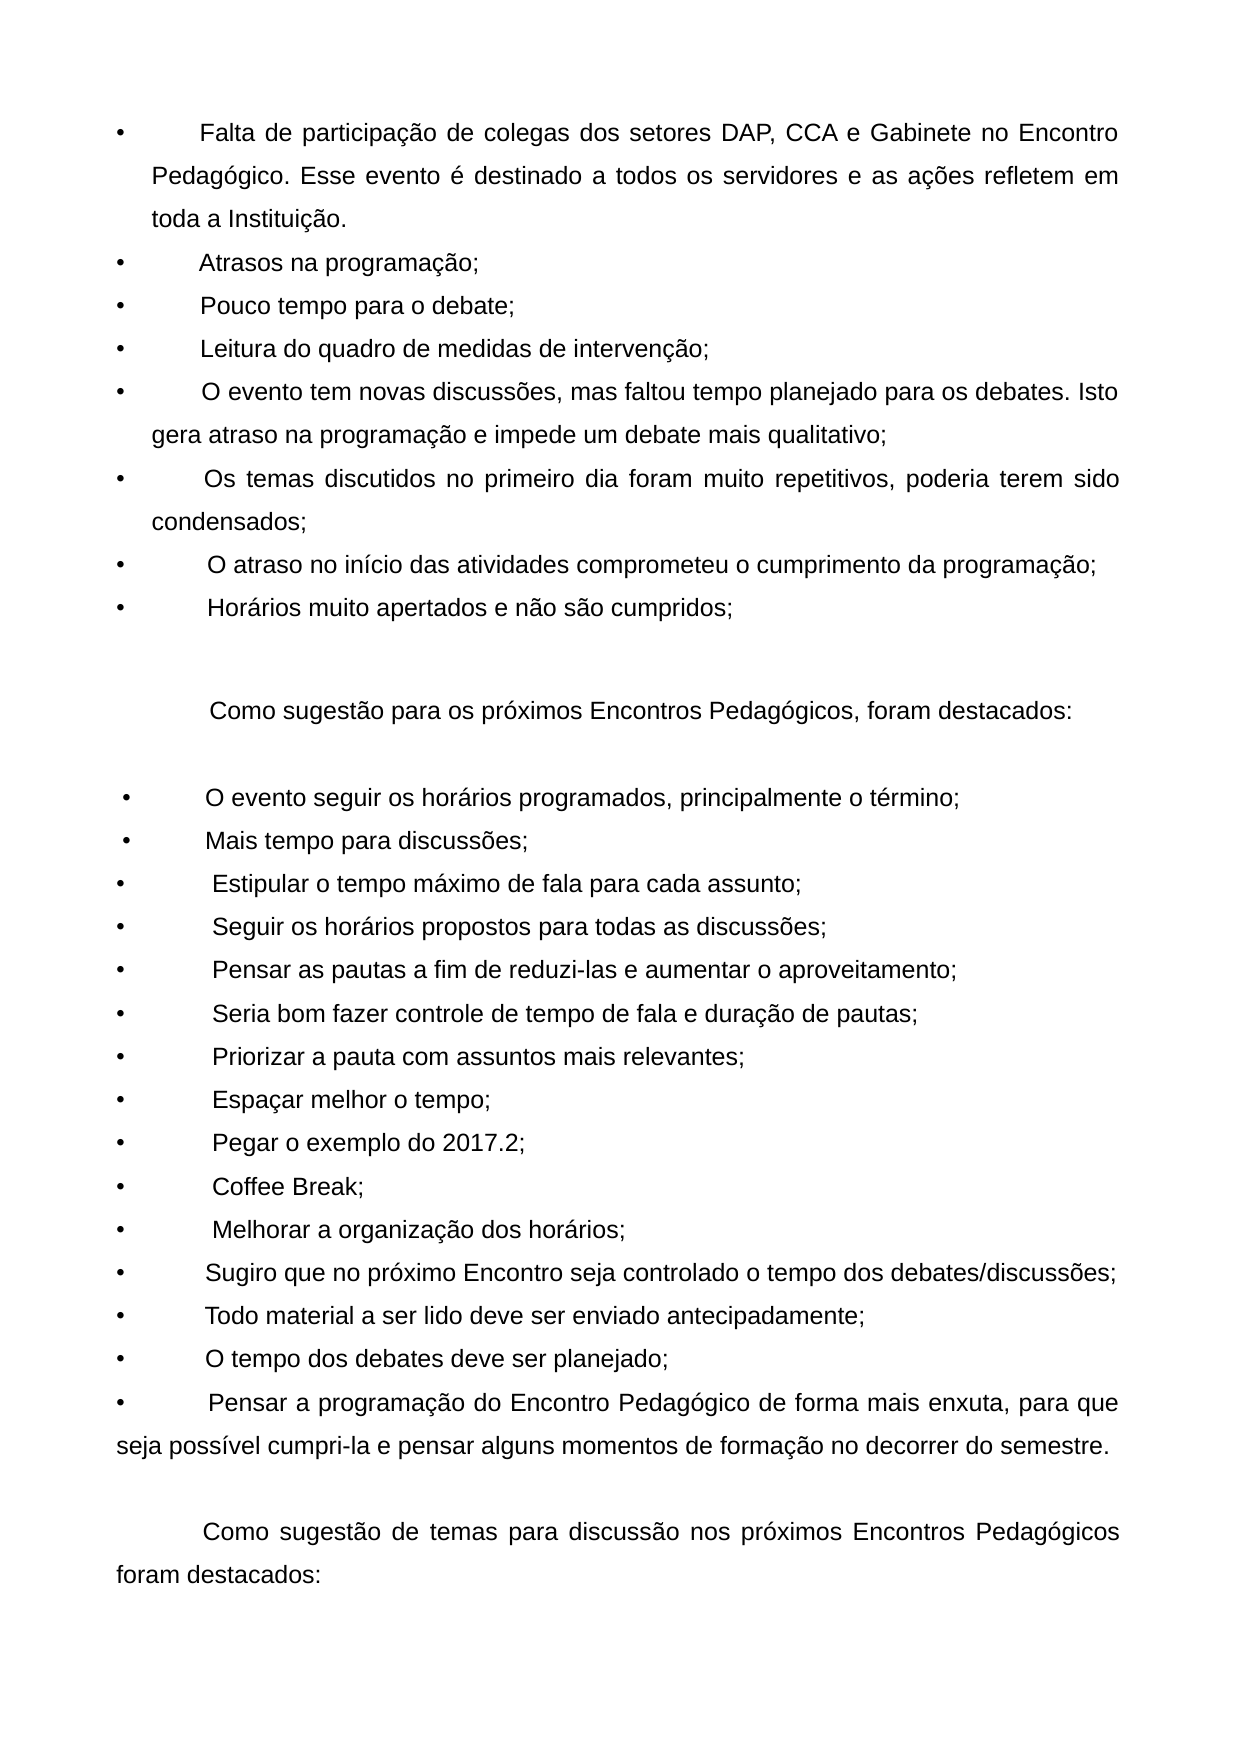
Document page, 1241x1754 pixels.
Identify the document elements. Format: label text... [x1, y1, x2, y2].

list Espaçar melhor o tempo; [116, 1085, 1121, 1114]
text Como sugestão de temas para discussão nos próximos Encontros Pedagógicos foram destacados: [116, 1517, 1121, 1589]
list Pensar as pautas a fim de reduzi-las e aumentar o aproveitamento; [116, 955, 1121, 984]
list O tempo dos debates deve ser planejado; [116, 1344, 1121, 1373]
list O atraso no início das atividades comprometeu o cumprimento da programação; [116, 550, 1121, 579]
list Coffee Break; [116, 1172, 1121, 1200]
list Melhorar a organização dos horários; [116, 1215, 1121, 1244]
text Como sugestão para os próximos Encontros Pedagógicos, foram destacados: [116, 696, 1121, 725]
list Pegar o exemplo do 2017.2; [116, 1128, 1121, 1157]
list Horários muito apertados e não são cumpridos; [116, 593, 1121, 622]
list O evento seguir os horários programados, principalmente o término; [122, 782, 1121, 811]
list Todo material a ser lido deve ser enviado antecipadamente; [116, 1301, 1121, 1330]
list Seria bom fazer controle de tempo de fala e duração de pautas; [116, 999, 1121, 1027]
list O evento tem novas discussões, mas faltou tempo planejado para os debates. Isto gera atraso na programação e impede um debate mais qualitativo; [116, 377, 1121, 449]
list Sugiro que no próximo Encontro seja controlado o tempo dos debates/discussões; [116, 1258, 1121, 1287]
list Os temas discutidos no primeiro dia foram muito repetitivos, poderia terem sido condensados; [116, 464, 1121, 536]
list Atrasos na programação; [116, 248, 1121, 276]
list Leitura do quadro de medidas de intervenção; [116, 334, 1121, 363]
list Seguir os horários propostos para todas as discussões; [116, 912, 1121, 941]
list Falta de participação de colegas dos setores DAP, CCA e Gabinete no Encontro Pedagógico. Esse evento é destinado a todos os servidores e as ações refletem em toda a Instituição. [116, 118, 1121, 233]
list Priorizar a pauta com assuntos mais relevantes; [116, 1042, 1121, 1071]
list Pouco tempo para o debate; [116, 291, 1121, 320]
list Estipular o tempo máximo de fala para cada assunto; [116, 869, 1121, 898]
list Pensar a programação do Encontro Pedagógico de forma mais enxuta, para que seja possível cumpri-la e pensar alguns momentos de formação no decorrer do semestre. [116, 1388, 1121, 1460]
list Mais tempo para discussões; [122, 826, 1121, 854]
